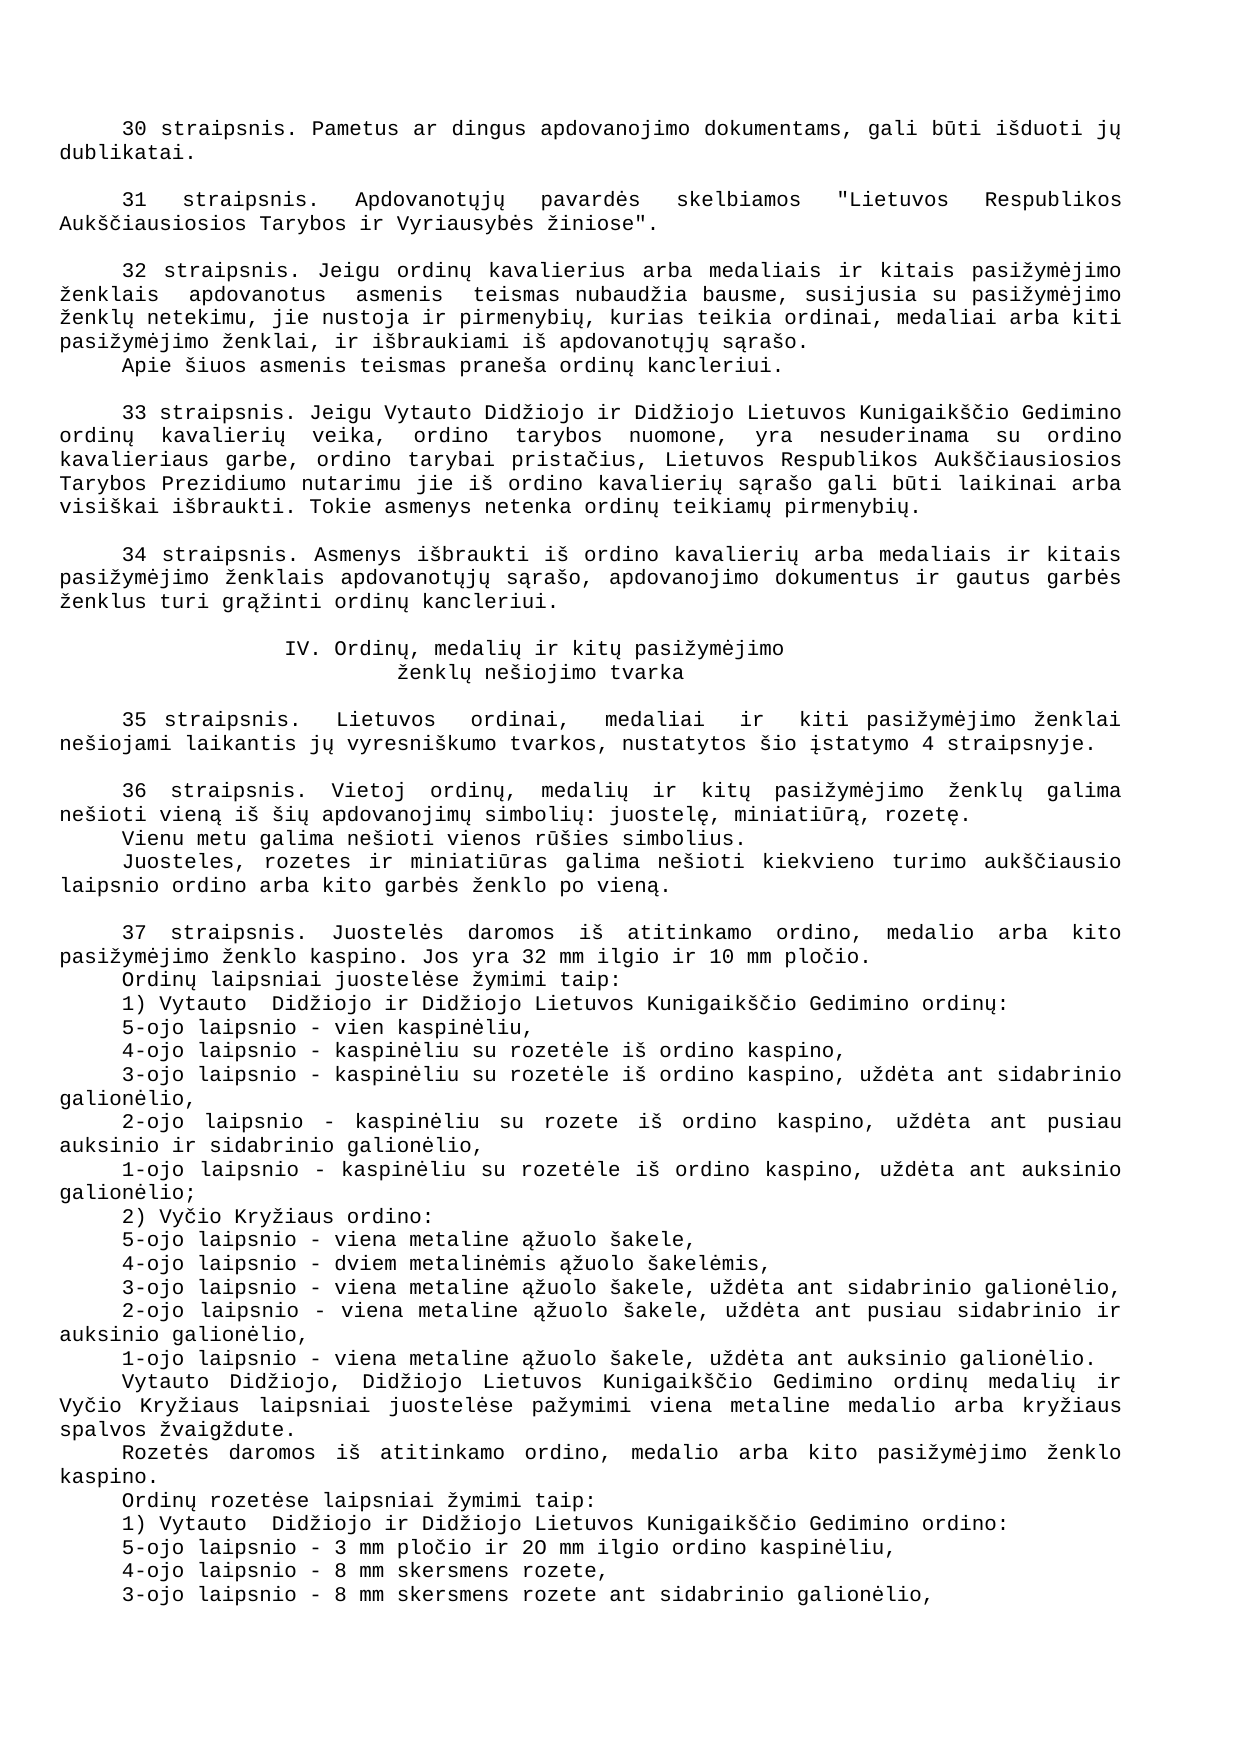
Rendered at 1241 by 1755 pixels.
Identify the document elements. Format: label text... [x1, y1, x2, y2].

text 1-ojo laipsnio - viena metaline ąžuolo šakele, uždėta ant auksinio galionėlio. [59, 1348, 1122, 1371]
text IV. Ordinų, medalių ir kitų pasižymėjimo [59, 638, 1122, 662]
text Juosteles, rozetes ir miniatiūras galima nešioti kiekvieno turimo aukščiausio laipsnio ordino arba kito garbės ženklo po vieną. [59, 851, 1122, 898]
text 5-ojo laipsnio - 3 mm pločio ir 2O mm ilgio ordino kaspinėliu, [59, 1537, 1122, 1561]
text 30 straipsnis. Pametus ar dingus apdovanojimo dokumentams, gali būti išduoti jų dublikatai. [59, 118, 1122, 165]
text 3-ojo laipsnio - viena metaline ąžuolo šakele, uždėta ant sidabrinio galionėlio, [59, 1277, 1122, 1300]
text 4-ojo laipsnio - 8 mm skersmens rozete, [59, 1561, 1122, 1584]
text 4-ojo laipsnio - kaspinėliu su rozetėle iš ordino kaspino, [59, 1040, 1122, 1064]
text Vienu metu galima nešioti vienos rūšies simbolius. [59, 827, 1122, 851]
text Apie šiuos asmenis teismas praneša ordinų kancleriui. [59, 354, 1122, 378]
text 1) Vytauto Didžiojo ir Didžiojo Lietuvos Kunigaikščio Gedimino ordino: [59, 1513, 1122, 1537]
text 3-ojo laipsnio - kaspinėliu su rozetėle iš ordino kaspino, uždėta ant sidabrinio galionėlio, [59, 1064, 1122, 1111]
text 1) Vytauto Didžiojo ir Didžiojo Lietuvos Kunigaikščio Gedimino ordinų: [59, 993, 1122, 1017]
text 2-ojo laipsnio - kaspinėliu su rozete iš ordino kaspino, uždėta ant pusiau auksinio ir sidabrinio galionėlio, [59, 1111, 1122, 1158]
text 3-ojo laipsnio - 8 mm skersmens rozete ant sidabrinio galionėlio, [59, 1584, 1122, 1608]
text ženklų nešiojimo tvarka [59, 662, 1122, 686]
text 5-ojo laipsnio - vien kaspinėliu, [59, 1017, 1122, 1040]
text 35 straipsnis. Lietuvos ordinai, medaliai ir kiti pasižymėjimo ženklai nešiojami laikantis jų vyresniškumo tvarkos, nustatytos šio įstatymo 4 straipsnyje. [59, 709, 1122, 757]
text 2) Vyčio Kryžiaus ordino: [59, 1206, 1122, 1229]
text Vytauto Didžiojo, Didžiojo Lietuvos Kunigaikščio Gedimino ordinų medalių ir Vyčio Kryžiaus laipsniai juostelėse pažymimi viena metaline medalio arba kryžiaus spalvos žvaigždute. [59, 1371, 1122, 1442]
text 4-ojo laipsnio - dviem metalinėmis ąžuolo šakelėmis, [59, 1253, 1122, 1277]
text 5-ojo laipsnio - viena metaline ąžuolo šakele, [59, 1229, 1122, 1253]
text 33 straipsnis. Jeigu Vytauto Didžiojo ir Didžiojo Lietuvos Kunigaikščio Gedimino ordinų kavalierių veika, ordino tarybos nuomone, yra nesuderinama su ordino kavalieriaus garbe, ordino tarybai pristačius, Lietuvos Respublikos Aukščiausiosios Tarybos Prezidiumo nutarimu jie iš ordino kavalierių sąrašo gali būti laikinai arba visiškai išbraukti. Tokie asmenys netenka ordinų teikiamų pirmenybių. [59, 402, 1122, 520]
text 1-ojo laipsnio - kaspinėliu su rozetėle iš ordino kaspino, uždėta ant auksinio galionėlio; [59, 1158, 1122, 1206]
text Ordinų laipsniai juostelėse žymimi taip: [59, 969, 1122, 993]
text 36 straipsnis. Vietoj ordinų, medalių ir kitų pasižymėjimo ženklų galima nešioti vieną iš šių apdovanojimų simbolių: juostelę, miniatiūrą, rozetę. [59, 780, 1122, 827]
text 2-ojo laipsnio - viena metaline ąžuolo šakele, uždėta ant pusiau sidabrinio ir auksinio galionėlio, [59, 1300, 1122, 1348]
text 32 straipsnis. Jeigu ordinų kavalierius arba medaliais ir kitais pasižymėjimo ženklais apdovanotus asmenis teismas nubaudžia bausme, susijusia su pasižymėjimo ženklų netekimu, jie nustoja ir pirmenybių, kurias teikia ordinai, medaliai arba kiti pasižymėjimo ženklai, ir išbraukiami iš apdovanotųjų sąrašo. [59, 260, 1122, 354]
text 37 straipsnis. Juostelės daromos iš atitinkamo ordino, medalio arba kito pasižymėjimo ženklo kaspino. Jos yra 32 mm ilgio ir 10 mm pločio. [59, 922, 1122, 969]
text Rozetės daromos iš atitinkamo ordino, medalio arba kito pasižymėjimo ženklo kaspino. [59, 1442, 1122, 1489]
text 34 straipsnis. Asmenys išbraukti iš ordino kavalierių arba medaliais ir kitais pasižymėjimo ženklais apdovanotųjų sąrašo, apdovanojimo dokumentus ir gautus garbės ženklus turi grąžinti ordinų kancleriui. [59, 544, 1122, 615]
text Ordinų rozetėse laipsniai žymimi taip: [59, 1489, 1122, 1513]
text 31 straipsnis. Apdovanotųjų pavardės skelbiamos "Lietuvos Respublikos Aukščiausiosios Tarybos ir Vyriausybės žiniose". [59, 189, 1122, 236]
